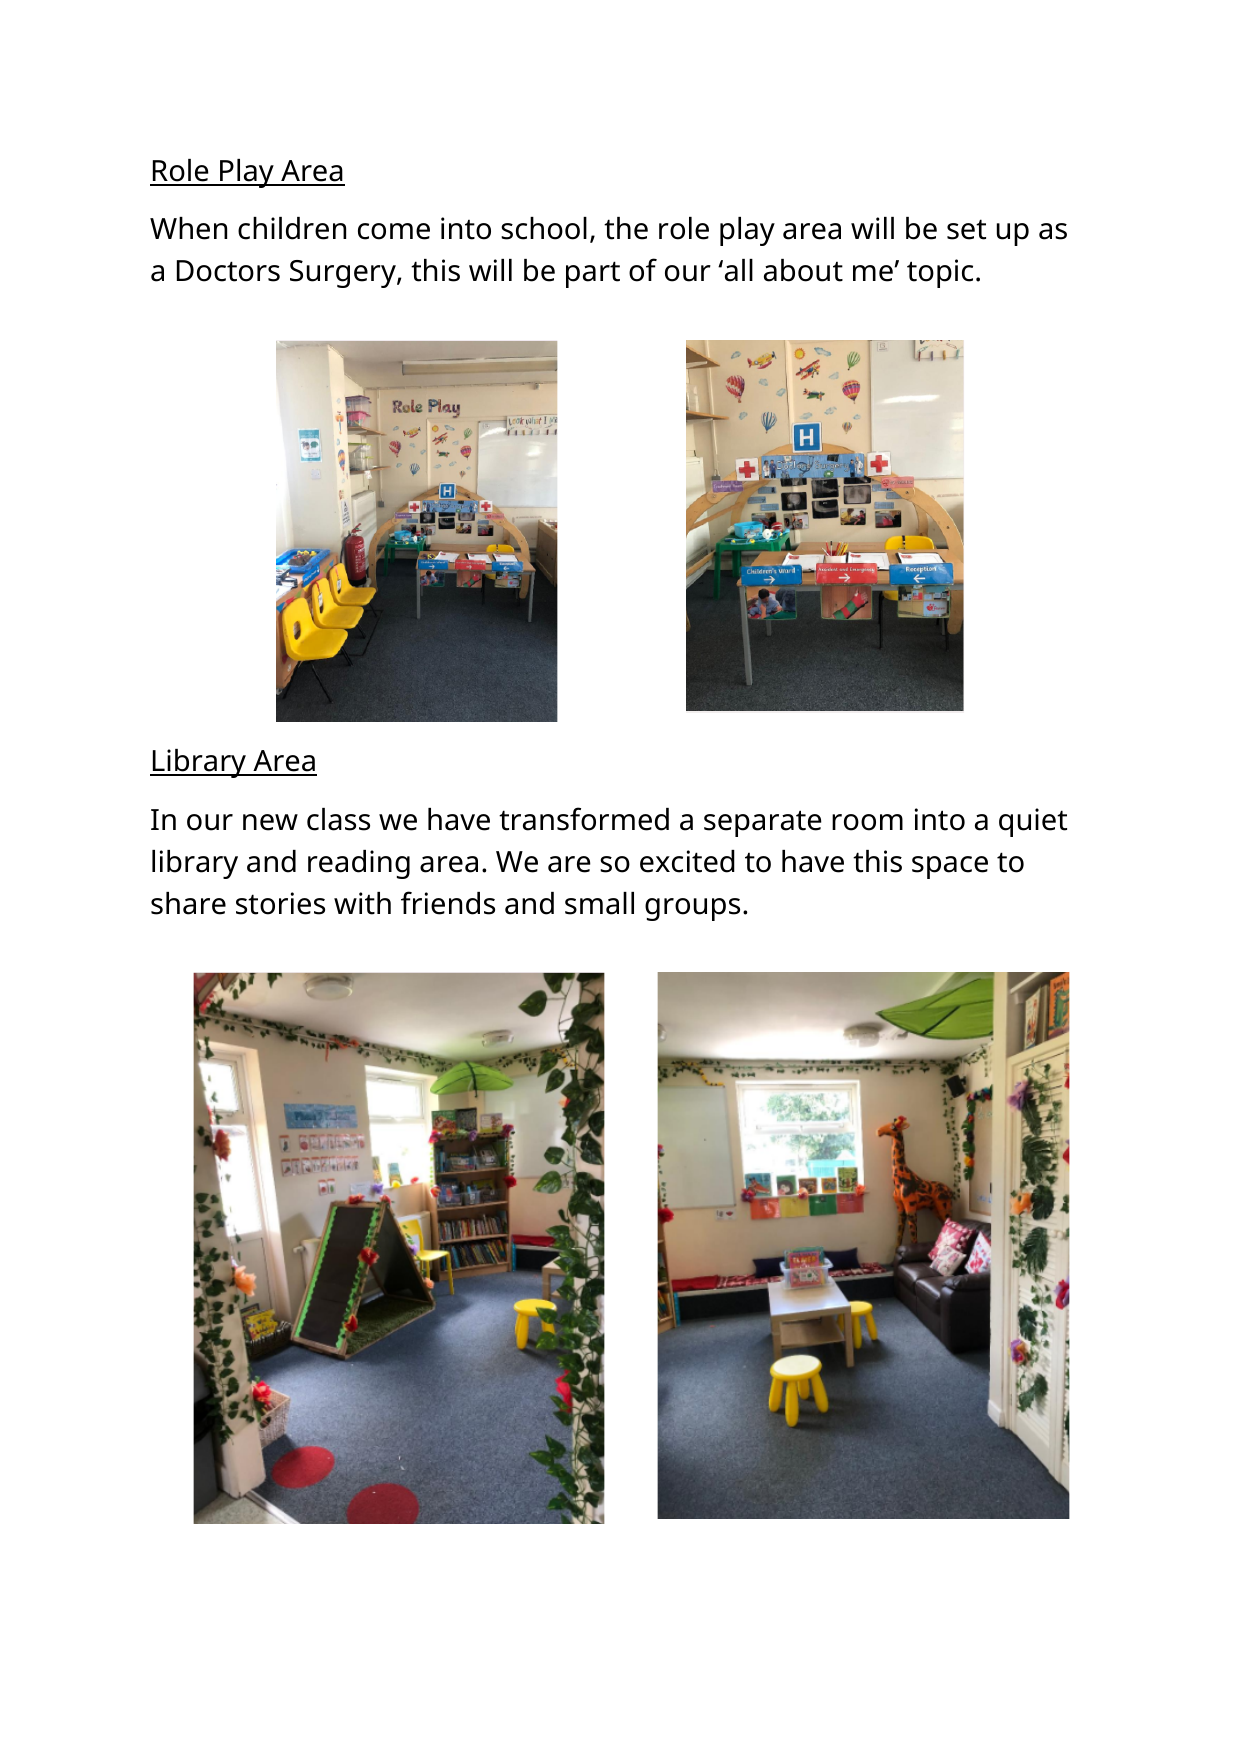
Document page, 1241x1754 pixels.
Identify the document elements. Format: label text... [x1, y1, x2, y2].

text When children come into school, the role play area will be set up as a Doctors Surgery, this will be part of our ‘all about me’ topic. [150, 209, 1090, 290]
text Role Play Area [150, 150, 1090, 190]
text Library Area [150, 740, 1090, 780]
text In our new class we have transformed a separate room into a quiet library and reading area. We are so excited to have this space to share stories with friends and small groups. [150, 799, 1090, 923]
